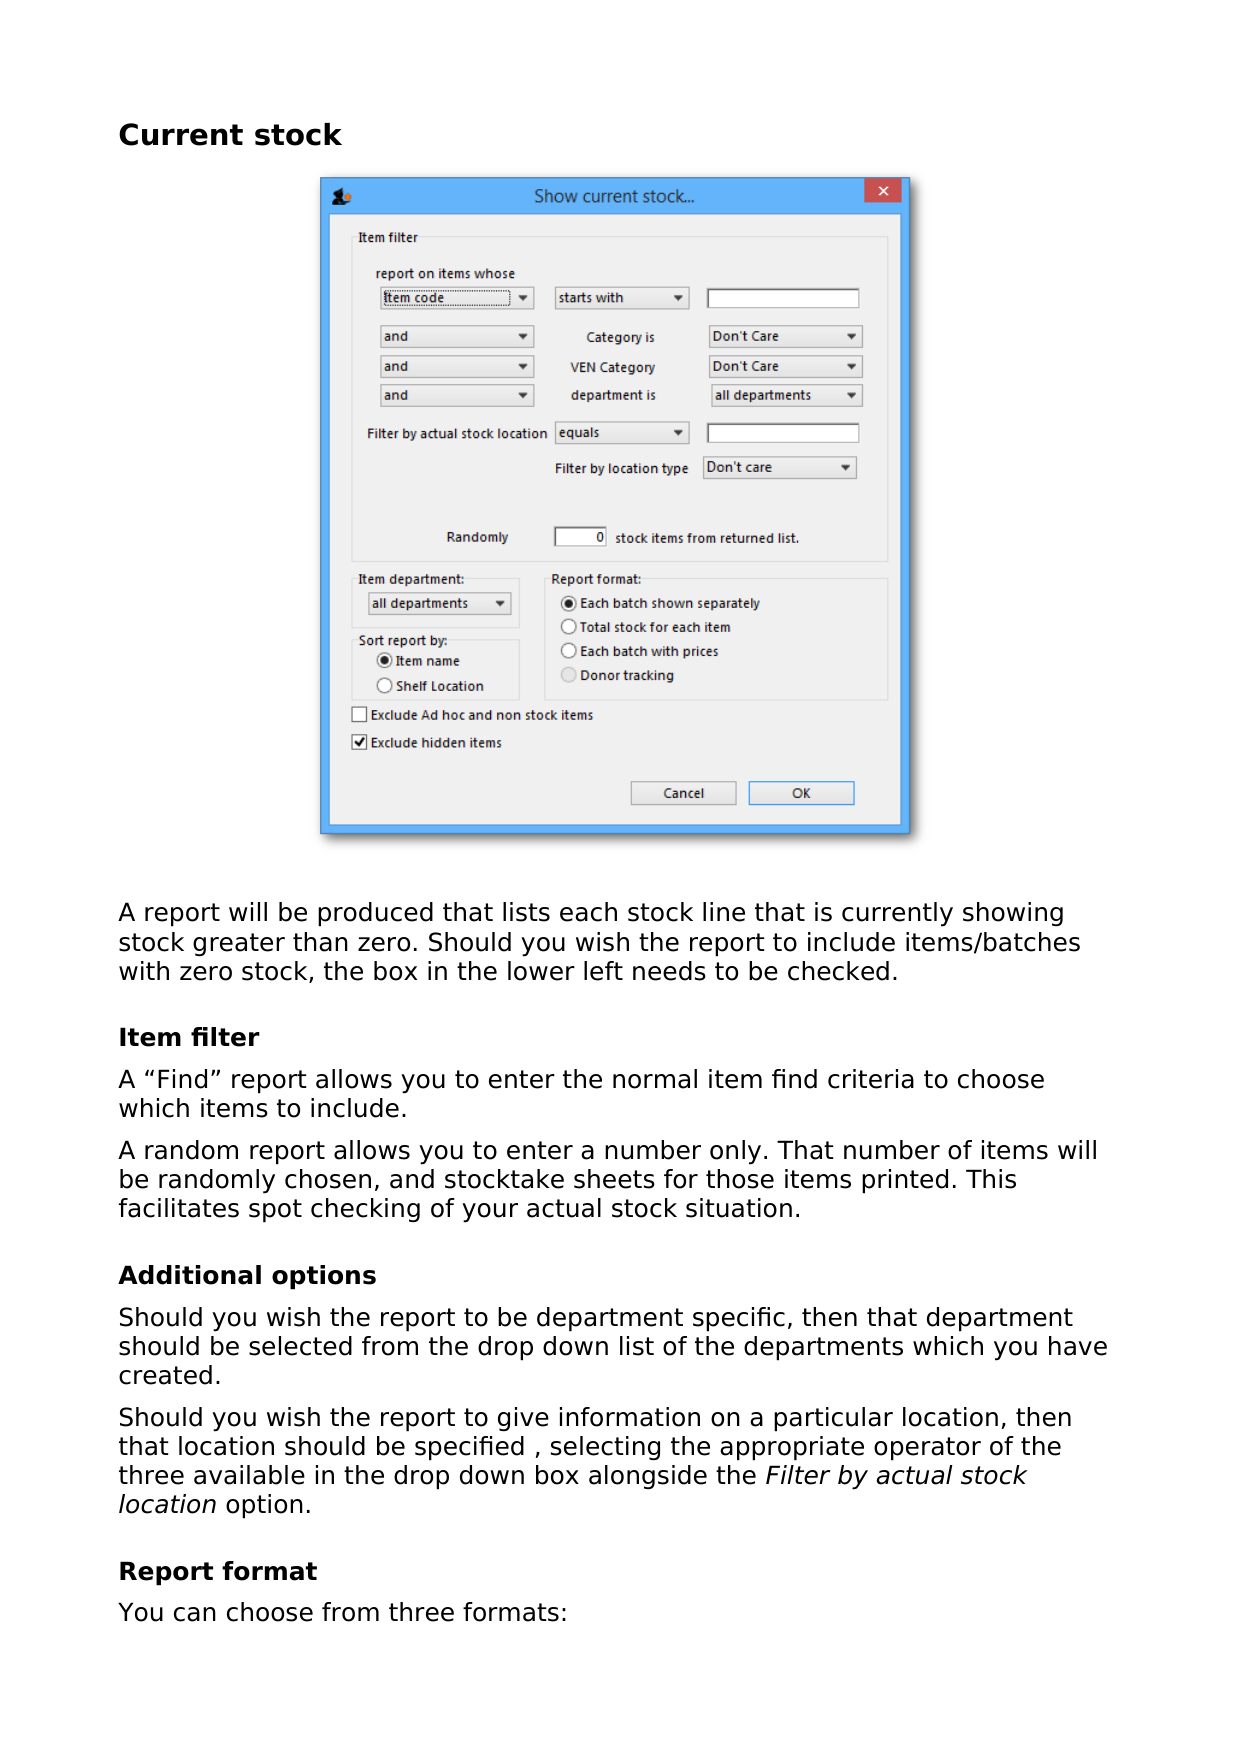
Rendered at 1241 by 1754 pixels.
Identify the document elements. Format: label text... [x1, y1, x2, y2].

subtitle Additional options [118, 1261, 1122, 1290]
text Should you wish the report to give information on a particular location, then that location should be specified , selecting the appropriate operator of the three available in the drop down box alongside the Filter by actual stock location option. [118, 1403, 1122, 1519]
picture [307, 164, 933, 857]
text You can choose from three formats: [118, 1598, 1122, 1628]
text A random report allows you to enter a number only. That number of items will be randomly chosen, and stocktake sheets for those items printed. This facilitates spot checking of your actual stock situation. [118, 1136, 1122, 1223]
text A report will be produced that lists each stock line that is currently showing stock greater than zero. Should you wish the report to include items/batches with zero stock, the box in the lower left needs to be checked. [118, 898, 1122, 986]
text A “Find” report allows you to enter the normal item find criteria to choose which items to include. [118, 1065, 1122, 1123]
subtitle Item filter [118, 1023, 1122, 1053]
subtitle Current stock [118, 118, 1122, 152]
subtitle Report format [118, 1557, 1122, 1586]
text Should you wish the report to be department specific, then that department should be selected from the drop down list of the departments which you have created. [118, 1303, 1122, 1390]
